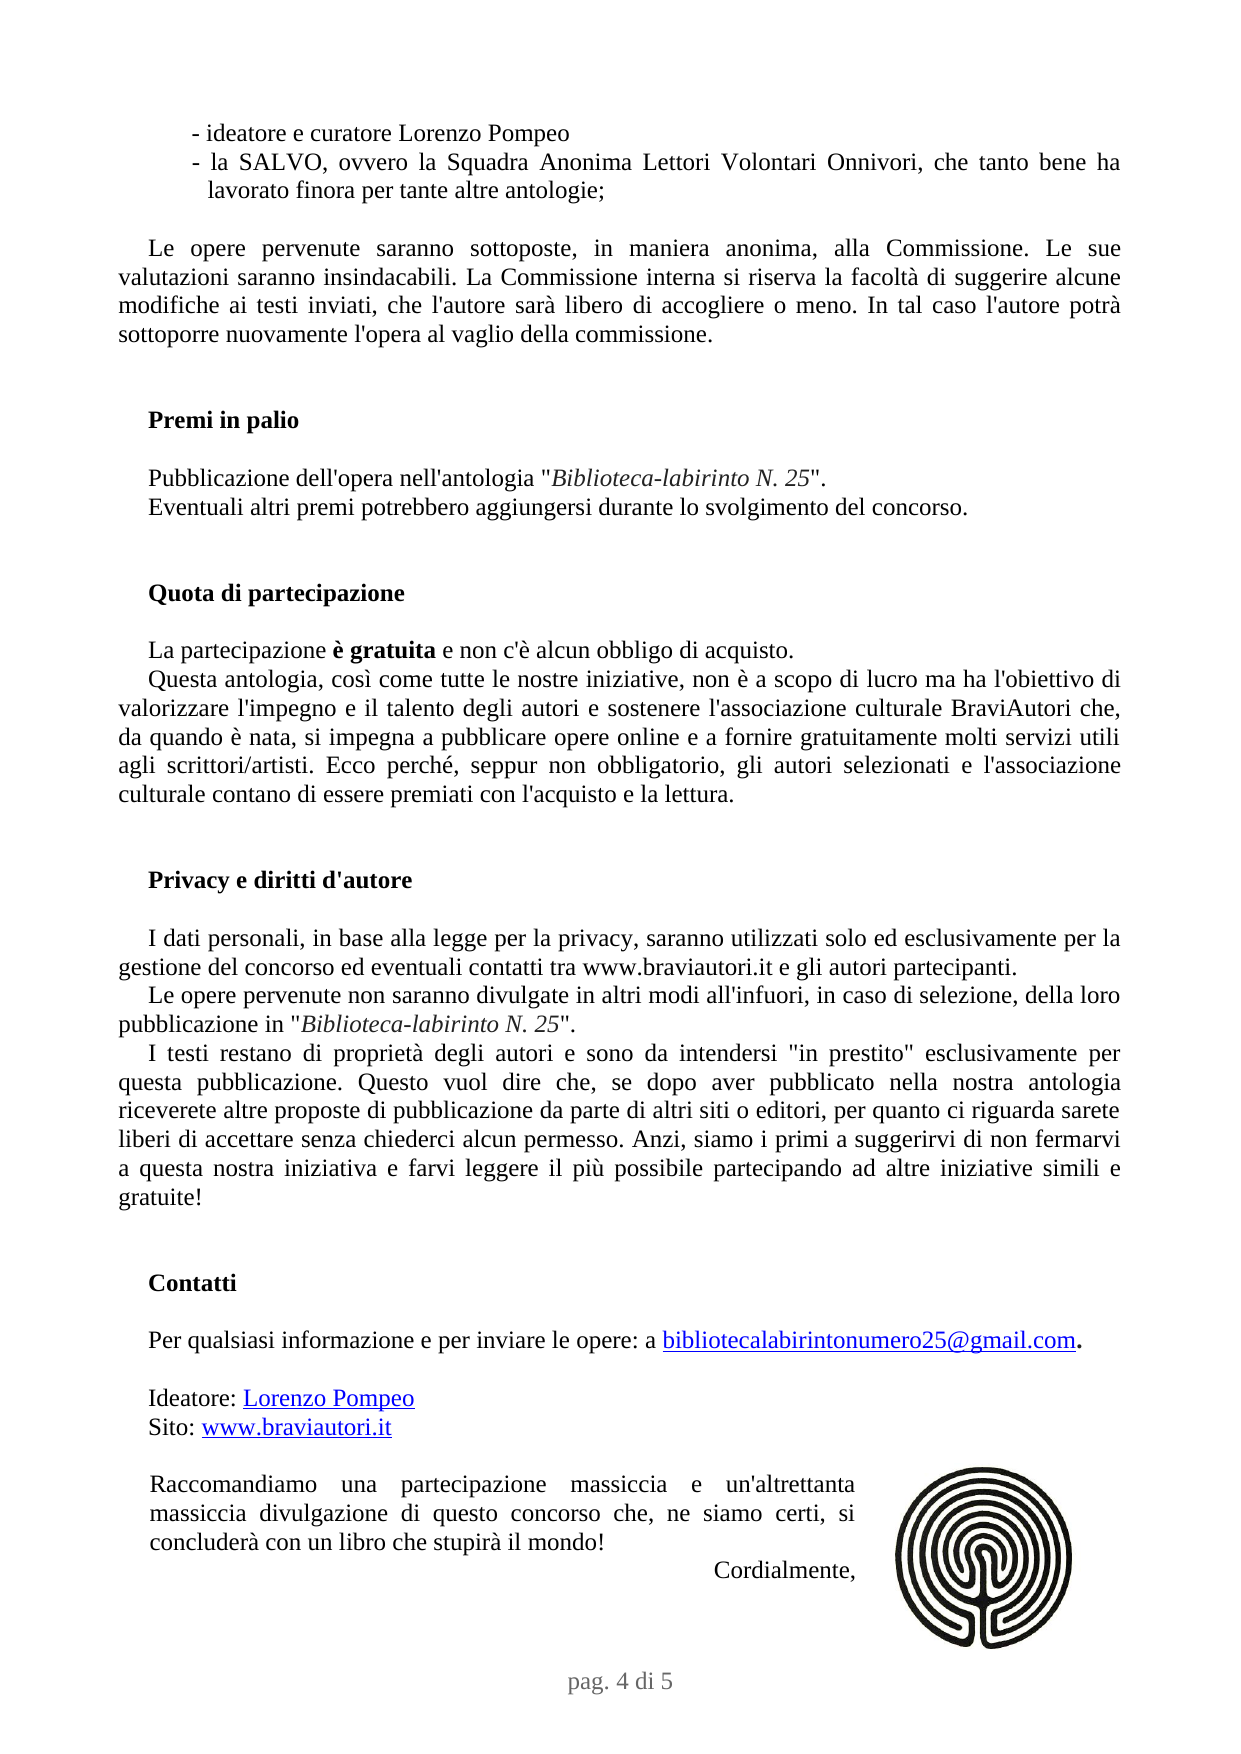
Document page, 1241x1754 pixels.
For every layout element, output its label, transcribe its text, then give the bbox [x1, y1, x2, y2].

text Cordialmente, [118, 1556, 885, 1584]
text - la SALVO, ovvero la Squadra Anonima Lettori Volontari Onnivori, che tanto bene ha lavorato finora per tante altre antologie; [192, 147, 1122, 204]
text Per qualsiasi informazione e per inviare le opere: a bibliotecalabirintonumero25@gmail.com. [118, 1326, 1122, 1354]
text I dati personali, in base alla legge per la privacy, saranno utilizzati solo ed esclusivamente per la gestione del concorso ed eventuali contatti tra www.braviautori.it e gli autori partecipanti. [118, 923, 1122, 981]
text I testi restano di proprietà degli autori e sono da intendersi "in prestito" esclusivamente per questa pubblicazione. Questo vuol dire che, se dopo aver pubblicato nella nostra antologia riceverete altre proposte di pubblicazione da parte di altri siti o editori, per quanto ci riguarda sarete liberi di accettare senza chiederci alcun permesso. Anzi, siamo i primi a suggerirvi di non fermarvi a questa nostra iniziativa e farvi leggere il più possibile partecipando ad altre iniziative simili e gratuite! [118, 1038, 1122, 1211]
text - ideatore e curatore Lorenzo Pompeo [191, 118, 1122, 147]
text Sito: www.braviautori.it [118, 1412, 1122, 1441]
text Ideatore: Lorenzo Pompeo [118, 1383, 1122, 1412]
text Questa antologia, così come tutte le nostre iniziative, non è a scopo di lucro ma ha l'obiettivo di valorizzare l'impegno e il talento degli autori e sostenere l'associazione culturale BraviAutori che, da quando è nata, si impegna a pubblicare opere online e a fornire gratuitamente molti servizi utili agli scrittori/artisti. Ecco perché, seppur non obbligatorio, gli autori selezionati e l'associazione culturale contano di essere premiati con l'acquisto e la lettura. [118, 664, 1122, 808]
text Le opere pervenute saranno sottoposte, in maniera anonima, alla Commissione. Le sue valutazioni saranno insindacabili. La Commissione interna si riserva la facoltà di suggerire alcune modifiche ai testi inviati, che l'autore sarà libero di accogliere o meno. In tal caso l'autore potrà sottoporre nuovamente l'opera al vaglio della commissione. [118, 233, 1122, 348]
text Le opere pervenute non saranno divulgate in altri modi all'infuori, in caso di selezione, della loro pubblicazione in "Biblioteca-labirinto N. 25". [118, 981, 1122, 1038]
text Premi in palio [118, 406, 1122, 434]
text Eventuali altri premi potrebbero aggiungersi durante lo svolgimento del concorso. [118, 492, 1122, 521]
text Quota di partecipazione [118, 578, 1122, 607]
text Pubblicazione dell'opera nell'antologia "Biblioteca-labirinto N. 25". [118, 463, 1122, 492]
text La partecipazione è gratuita e non c'è alcun obbligo di acquisto. [118, 636, 1122, 664]
text Raccomandiamo una partecipazione massiccia e un'altrettanta massiccia divulgazione di questo concorso che, ne siamo certi, si concluderà con un libro che stupirà il mondo! [149, 1469, 885, 1556]
text Contatti [118, 1268, 1122, 1297]
text Privacy e diritti d'autore [118, 866, 1122, 894]
